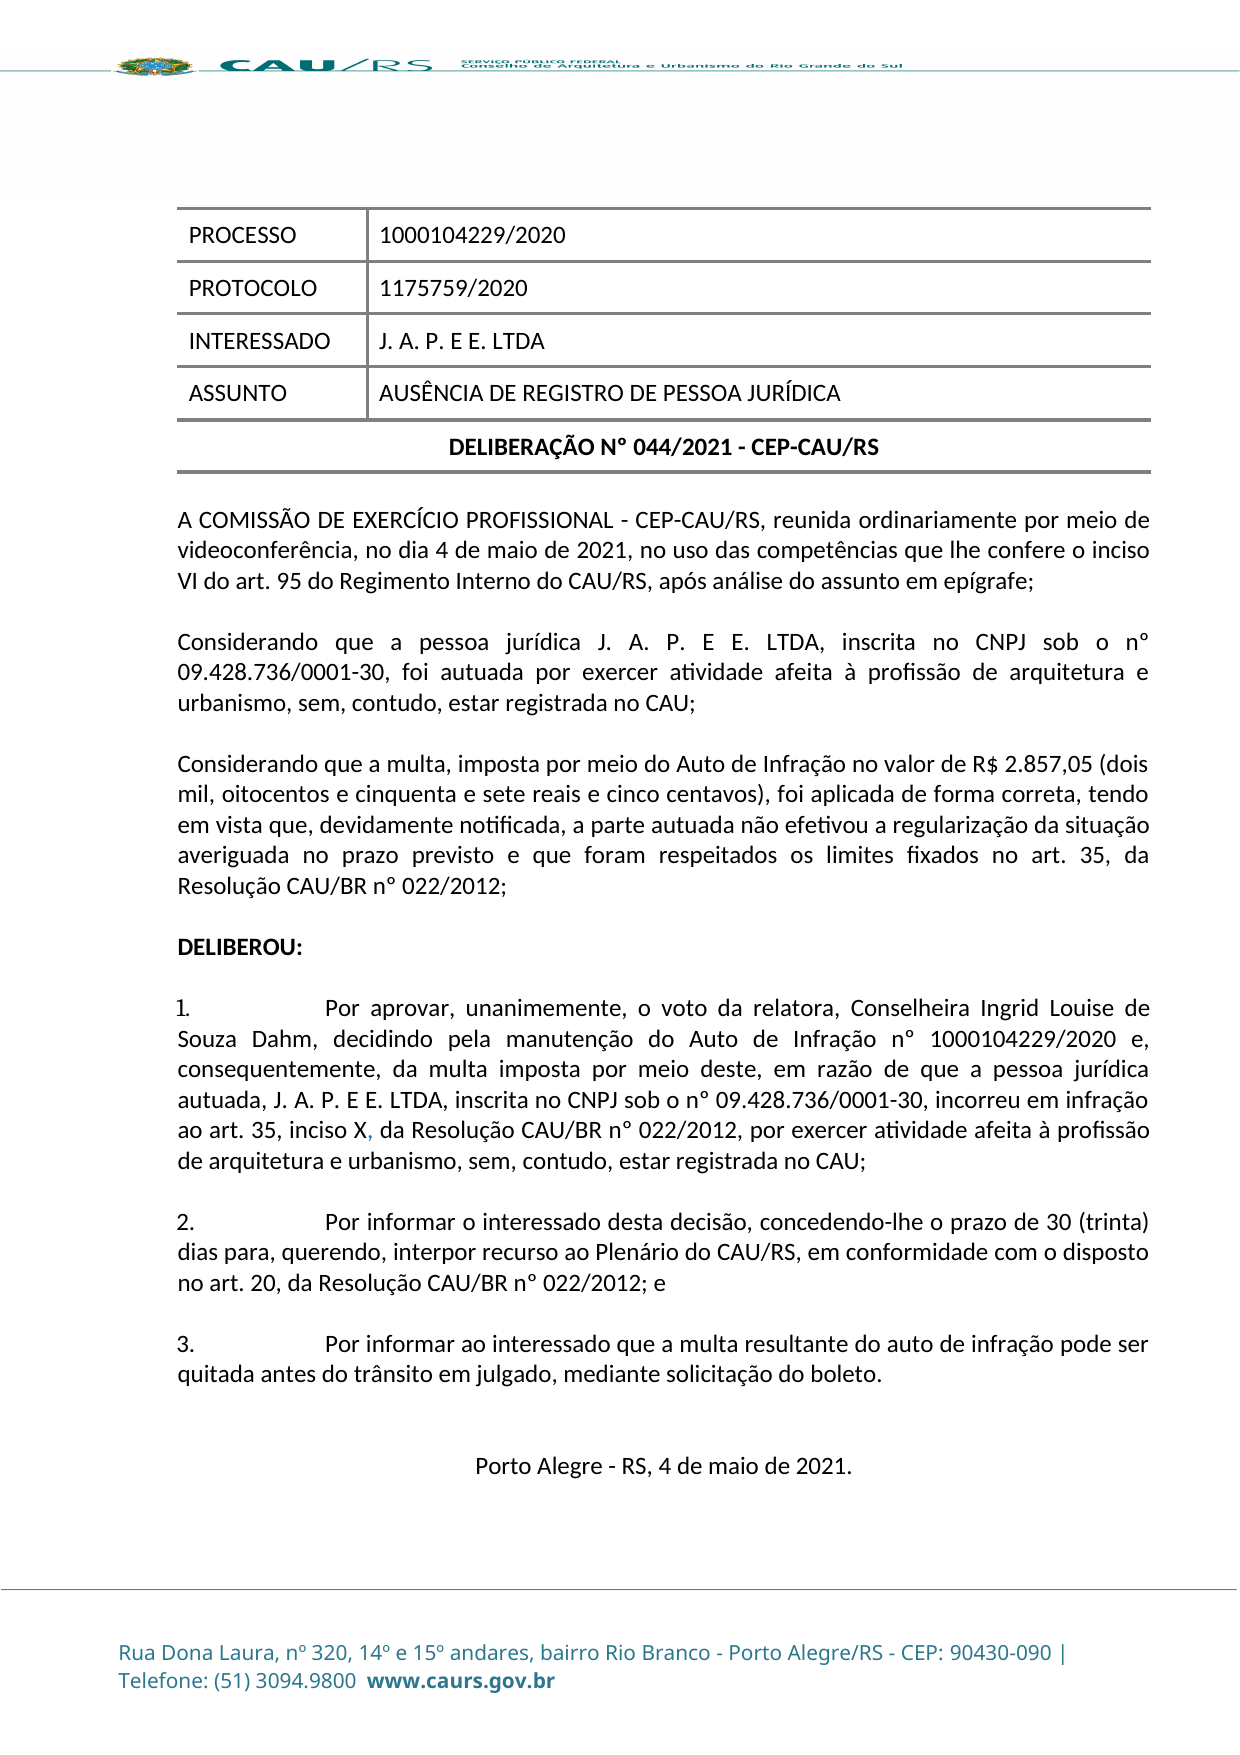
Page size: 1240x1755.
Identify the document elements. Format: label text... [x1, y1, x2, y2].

table_cell AUSÊNCIA DE REGISTRO DE PESSOA JURÍDICA [369, 368, 1151, 418]
text Porto Alegre - RS, 4 de maio de 2021. [177, 1450, 1151, 1481]
list Por informar o interessado desta decisão, concedendo-lhe o prazo de 30 (trinta) dias para, querendo, interpor recurso ao Plenário do CAU/RS, em conformidade com o disposto no art. 20, da Resolução CAU/BR nº 022/2012; e [176, 1206, 1151, 1297]
table_cell ASSUNTO [177, 368, 366, 418]
table_cell PROTOCOLO [177, 263, 366, 312]
text Considerando que a multa, imposta por meio do Auto de Infração no valor de R$ 2.857,05 (dois mil, oitocentos e cinquenta e sete reais e cinco centavos), foi aplicada de forma correta, tendo em vista que, devidamente notificada, a parte autuada não efetivou a regularização da situação averiguada no prazo previsto e que foram respeitados os limites fixados no art. 35, da Resolução CAU/BR nº 022/2012; [177, 748, 1151, 901]
table_cell J. A. P. E E. LTDA [369, 315, 1151, 365]
text A COMISSÃO DE EXERCÍCIO PROFISSIONAL - CEP-CAU/RS, reunida ordinariamente por meio de videoconferência, no dia 4 de maio de 2021, no uso das competências que lhe confere o inciso VI do art. 95 do Regimento Interno do CAU/RS, após análise do assunto em epígrafe; [177, 504, 1151, 596]
table_header 1000104229/2020 [369, 210, 1151, 259]
table_cell 1175759/2020 [369, 263, 1151, 312]
text DELIBEROU: [177, 931, 1151, 962]
table_cell DELIBERAÇÃO Nº 044/2021 - CEP-CAU/RS [177, 422, 1151, 470]
text Considerando que a pessoa jurídica J. A. P. E E. LTDA, inscrita no CNPJ sob o nº 09.428.736/0001-30, foi autuada por exercer atividade afeita à profissão de arquitetura e urbanismo, sem, contudo, estar registrada no CAU; [177, 626, 1151, 718]
list Por aprovar, unanimemente, o voto da relatora, Conselheira Ingrid Louise de Souza Dahm, decidindo pela manutenção do Auto de Infração nº 1000104229/2020 e, consequentemente, da multa imposta por meio deste, em razão de que a pessoa jurídica autuada, J. A. P. E E. LTDA, inscrita no CNPJ sob o nº 09.428.736/0001-30, incorreu em infração ao art. 35, inciso X, da Resolução CAU/BR nº 022/2012, por exercer atividade afeita à profissão de arquitetura e urbanismo, sem, contudo, estar registrada no CAU; [176, 992, 1151, 1175]
table_cell INTERESSADO [177, 315, 366, 365]
table_header PROCESSO [177, 210, 366, 259]
list Por informar ao interessado que a multa resultante do auto de infração pode ser quitada antes do trânsito em julgado, mediante solicitação do boleto. [176, 1328, 1151, 1389]
